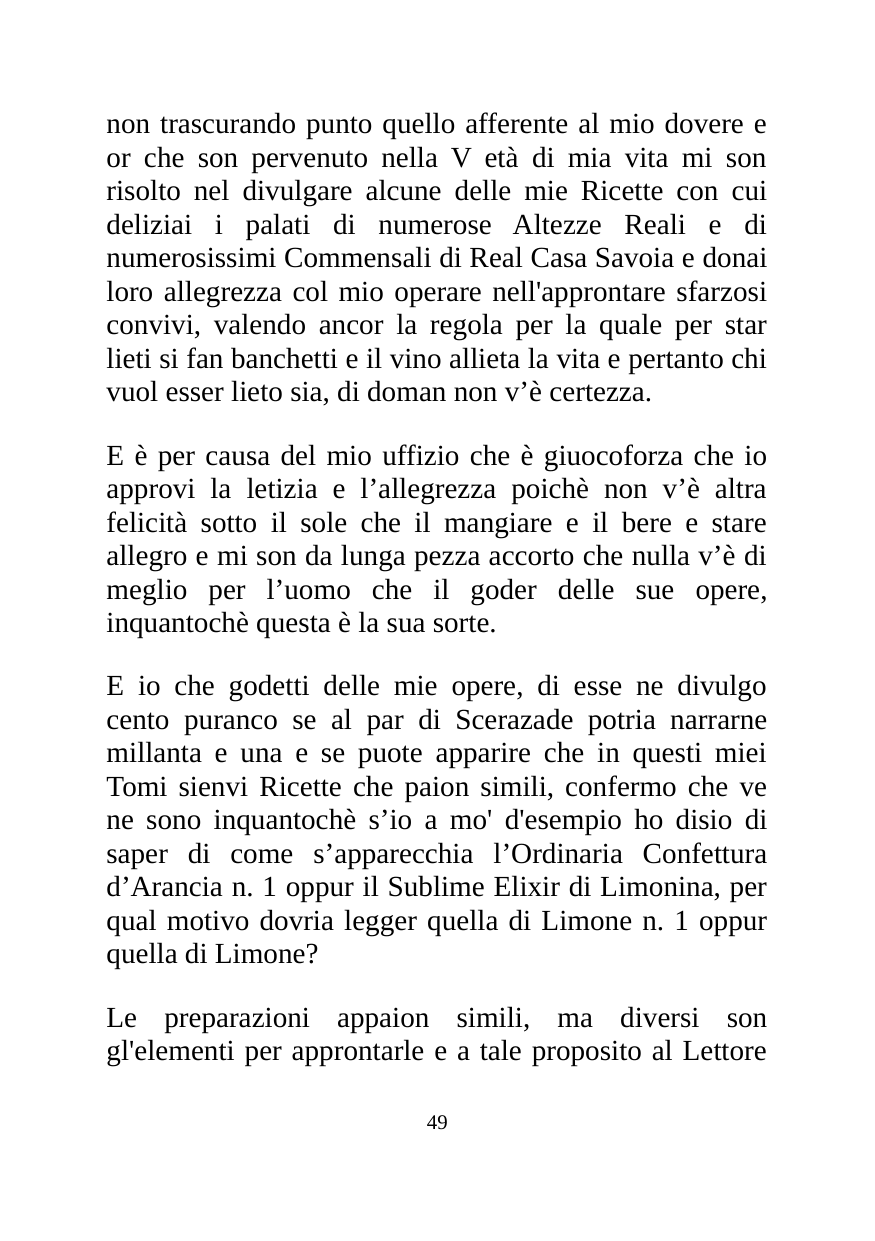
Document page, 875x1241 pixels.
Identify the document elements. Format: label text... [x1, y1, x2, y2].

text E è per causa del mio uffizio che è giuocoforza che io approvi la letizia e l’allegrezza poichè non v’è altra felicità sotto il sole che il mangiare e il bere e stare allegro e mi son da lunga pezza accorto che nulla v’è di meglio per l’uomo che il goder delle sue opere, inquantochè questa è la sua sorte. [106, 438, 768, 639]
text non trascurando punto quello afferente al mio dovere e or che son pervenuto nella V età di mia vita mi son risolto nel divulgare alcune delle mie Ricette con cui deliziai i palati di numerose Altezze Reali e di numerosissimi Commensali di Real Casa Savoia e donai loro allegrezza col mio operare nell'approntare sfarzosi convivi, valendo ancor la regola per la quale per star lieti si fan banchetti e il vino allieta la vita e pertanto chi vuol esser lieto sia, di doman non v’è certezza. [106, 106, 768, 408]
text E io che godetti delle mie opere, di esse ne divulgo cento puranco se al par di Scerazade potria narrarne millanta e una e se puote apparire che in questi miei Tomi sienvi Ricette che paion simili, confermo che ve ne sono inquantochè s’io a mo' d'esempio ho disio di saper di come s’apparecchia l’Ordinaria Confettura d’Arancia n. 1 oppur il Sublime Elixir di Limonina, per qual motivo dovria legger quella di Limone n. 1 oppur quella di Limone? [106, 668, 768, 970]
text Le preparazioni appaion simili, ma diversi son gl'elementi per approntarle e a tale proposito al Lettore [106, 1000, 768, 1067]
